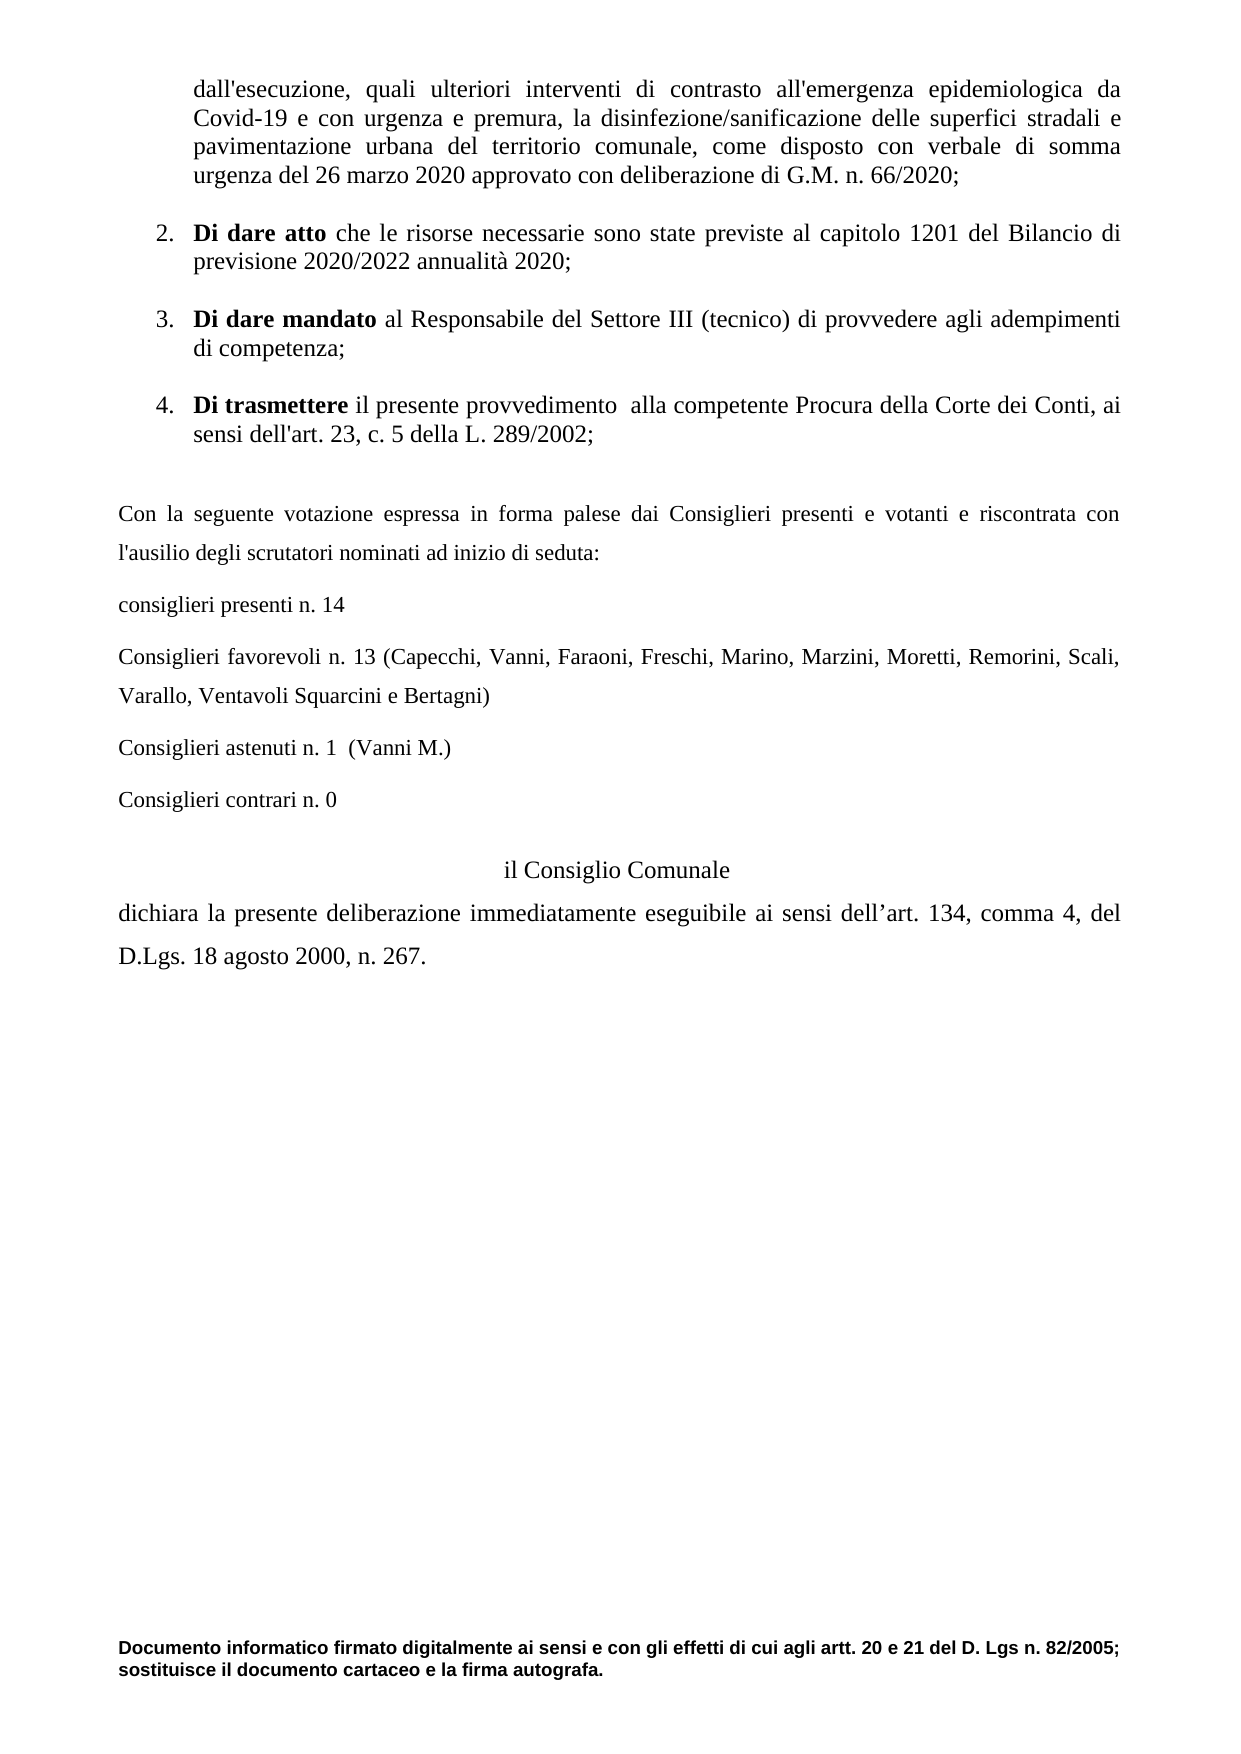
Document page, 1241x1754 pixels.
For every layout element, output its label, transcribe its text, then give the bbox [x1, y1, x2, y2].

text Consiglieri contrari n. 0 [118, 786, 1122, 813]
text dichiara la presente deliberazione immediatamente eseguibile ai sensi dell’art. 134, comma 4, del D.Lgs. 18 agosto 2000, n. 267. [118, 898, 1122, 970]
text Con la seguente votazione espressa in forma palese dai Consiglieri presenti e votanti e riscontrata con l'ausilio degli scrutatori nominati ad inizio di seduta: [118, 499, 1122, 565]
text consiglieri presenti n. 14 [118, 591, 1122, 617]
text il Consiglio Comunale [118, 855, 1122, 883]
text Consiglieri favorevoli n. 13 (Capecchi, Vanni, Faraoni, Freschi, Marino, Marzini, Moretti, Remorini, Scali, Varallo, Ventavoli Squarcini e Bertagni) [118, 643, 1122, 709]
list Di dare mandato al Responsabile del Settore III (tecnico) di provvedere agli adempimenti di competenza; [156, 304, 1122, 361]
list Di dare atto che le risorse necessarie sono state previste al capitolo 1201 del Bilancio di previsione 2020/2022 annualità 2020; [156, 218, 1122, 275]
text Consiglieri astenuti n. 1 (Vanni M.) [118, 734, 1122, 761]
list dall'esecuzione, quali ulteriori interventi di contrasto all'emergenza epidemiologica da Covid-19 e con urgenza e premura, la disinfezione/sanificazione delle superfici stradali e pavimentazione urbana del territorio comunale, come disposto con verbale di somma urgenza del 26 marzo 2020 approvato con deliberazione di G.M. n. 66/2020; [156, 74, 1122, 189]
list Di trasmettere il presente provvedimento alla competente Procura della Corte dei Conti, ai sensi dell'art. 23, c. 5 della L. 289/2002; [156, 390, 1122, 448]
